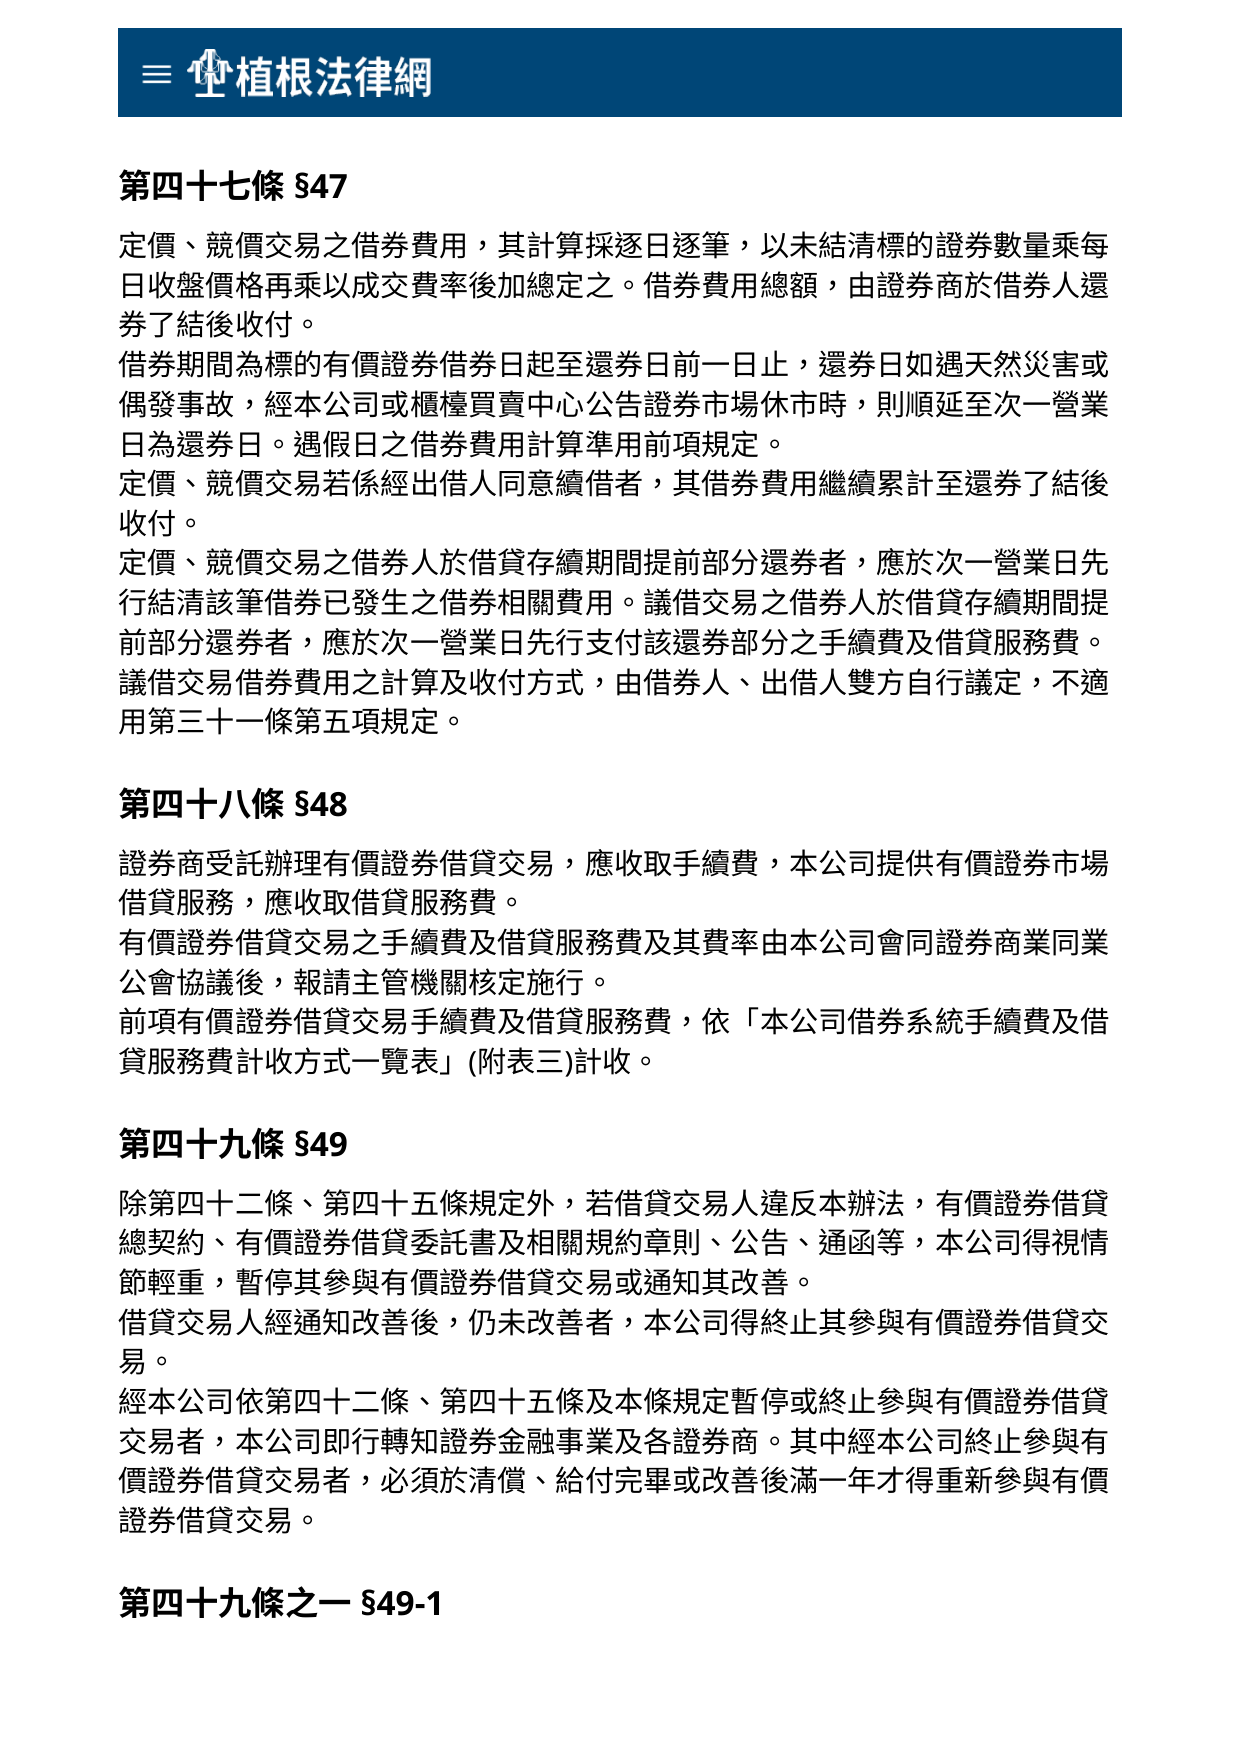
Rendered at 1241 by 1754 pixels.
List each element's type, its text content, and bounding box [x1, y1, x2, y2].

text 議借交易借券費用之計算及收付方式，由借券人、出借人雙方自行議定，不適用第三十一條第五項規定。 [118, 662, 1122, 741]
text 定價、競價交易之借券人於借貸存續期間提前部分還券者，應於次一營業日先行結清該筆借券已發生之借券相關費用。議借交易之借券人於借貸存續期間提前部分還券者，應於次一營業日先行支付該還券部分之手續費及借貸服務費。 [118, 543, 1122, 662]
picture [118, 28, 1122, 117]
text 第四十八條 §48 [118, 781, 1122, 826]
text 經本公司依第四十二條、第四十五條及本條規定暫停或終止參與有價證券借貸交易者，本公司即行轉知證券金融事業及各證券商。其中經本公司終止參與有價證券借貸交易者，必須於清償、給付完畢或改善後滿一年才得重新參與有價證券借貸交易。 [118, 1381, 1122, 1540]
text 第四十九條 §49 [118, 1121, 1122, 1166]
text 第四十九條之一 §49-1 [118, 1580, 1122, 1625]
text 定價、競價交易之借券費用，其計算採逐日逐筆，以未結清標的證券數量乘每日收盤價格再乘以成交費率後加總定之。借券費用總額，由證券商於借券人還券了結後收付。 [118, 225, 1122, 344]
text 前項有價證券借貸交易手續費及借貸服務費，依「本公司借券系統手續費及借貸服務費計收方式一覽表」(附表三)計收。 [118, 1002, 1122, 1081]
text 證券商受託辦理有價證券借貸交易，應收取手續費，本公司提供有價證券市場借貸服務，應收取借貸服務費。 [118, 843, 1122, 922]
text 借券期間為標的有價證券借券日起至還券日前一日止，還券日如遇天然災害或偶發事故，經本公司或櫃檯買賣中心公告證券市場休市時，則順延至次一營業日為還券日。遇假日之借券費用計算準用前項規定。 [118, 344, 1122, 463]
text 有價證券借貸交易之手續費及借貸服務費及其費率由本公司會同證券商業同業公會協議後，報請主管機關核定施行。 [118, 922, 1122, 1002]
text 定價、競價交易若係經出借人同意續借者，其借券費用繼續累計至還券了結後收付。 [118, 463, 1122, 543]
text 借貸交易人經通知改善後，仍未改善者，本公司得終止其參與有價證券借貸交易。 [118, 1302, 1122, 1381]
text 第四十七條 §47 [118, 163, 1122, 209]
text 除第四十二條、第四十五條規定外，若借貸交易人違反本辦法，有價證券借貸總契約、有價證券借貸委託書及相關規約章則、公告、通函等，本公司得視情節輕重，暫停其參與有價證券借貸交易或通知其改善。 [118, 1183, 1122, 1302]
